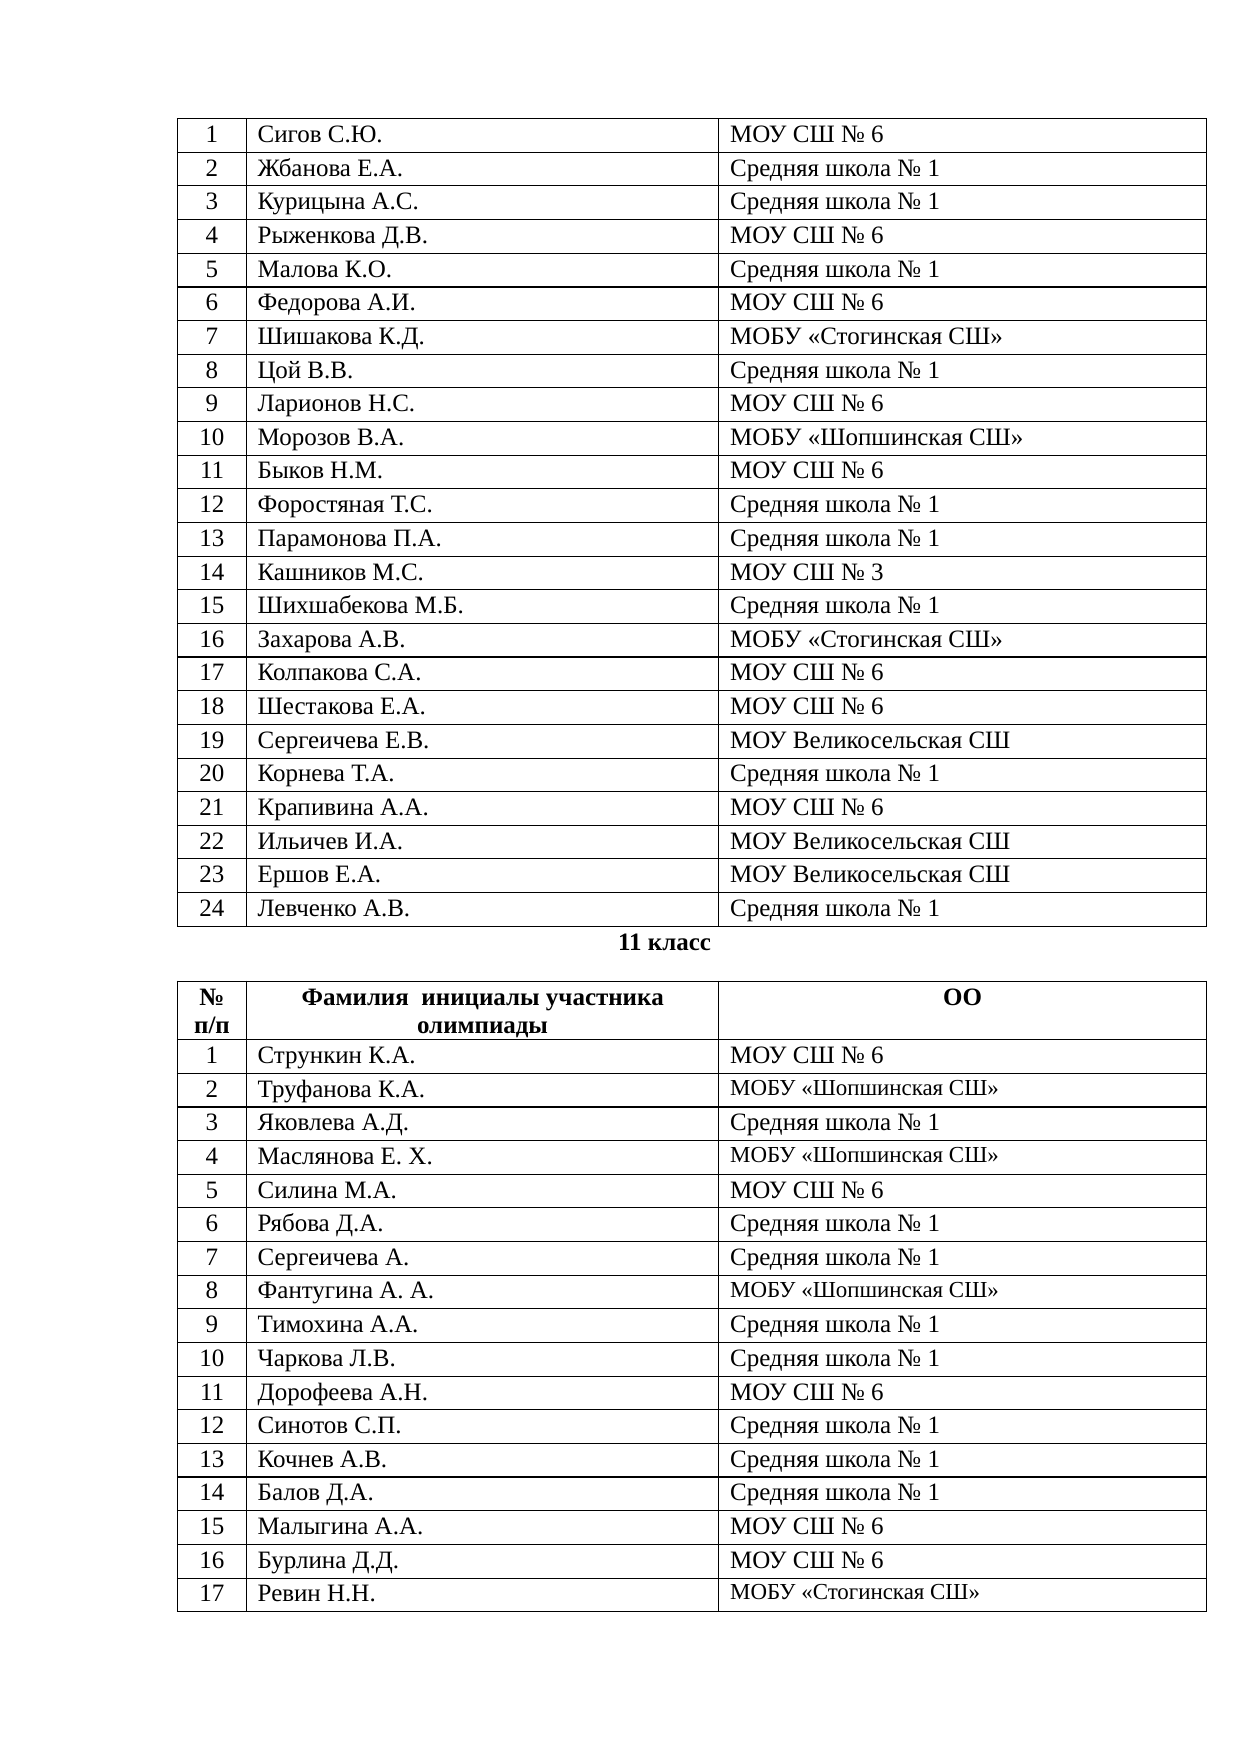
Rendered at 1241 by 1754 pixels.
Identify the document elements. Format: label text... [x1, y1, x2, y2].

table_cell Средняя школа № 1 [719, 1444, 1206, 1476]
table_cell Средняя школа № 1 [719, 1410, 1206, 1443]
table_cell 11 [178, 1377, 246, 1409]
table_cell Тимохина А.А. [247, 1309, 718, 1342]
table_cell Средняя школа № 1 [719, 186, 1206, 219]
table_cell Захарова А.В. [247, 624, 718, 656]
table_cell 19 [178, 725, 246, 757]
table_cell МОУ Великосельская СШ [719, 859, 1206, 892]
table_cell Курицына А.С. [247, 186, 718, 219]
table_cell Средняя школа № 1 [719, 355, 1206, 387]
table_cell Цой В.В. [247, 355, 718, 387]
table_cell 18 [178, 691, 246, 724]
table_cell 2 [178, 1074, 246, 1106]
table_cell Жбанова Е.А. [247, 153, 718, 185]
table_cell Бурлина Д.Д. [247, 1545, 718, 1577]
table_cell Сергеичева Е.В. [247, 725, 718, 757]
table_cell 21 [178, 792, 246, 825]
table_cell МОУ СШ № 6 [719, 1377, 1206, 1409]
table_cell МОУ СШ № 6 [719, 792, 1206, 825]
table_cell Чаркова Л.В. [247, 1343, 718, 1376]
table_cell Сергеичева А. [247, 1242, 718, 1274]
table_cell МОБУ «Стогинская СШ» [719, 1579, 1206, 1611]
table_cell 1 [178, 119, 246, 152]
table_cell МОУ СШ № 6 [719, 220, 1206, 253]
table_cell Стрункин К.А. [247, 1040, 718, 1073]
table_cell Балов Д.А. [247, 1478, 718, 1510]
table_cell 16 [178, 1545, 246, 1577]
table_cell Крапивина А.А. [247, 792, 718, 825]
table_cell 14 [178, 1478, 246, 1510]
table_cell 13 [178, 523, 246, 556]
table_cell 5 [178, 1175, 246, 1207]
table_cell МОУ СШ № 6 [719, 1545, 1206, 1577]
table_cell Корнева Т.А. [247, 759, 718, 791]
table_cell МОУ СШ № 6 [719, 1040, 1206, 1073]
table_cell 11 [178, 456, 246, 488]
table_cell Средняя школа № 1 [719, 893, 1206, 926]
table_cell Морозов В.А. [247, 422, 718, 454]
table_cell Средняя школа № 1 [719, 489, 1206, 522]
table_cell МОУ СШ № 6 [719, 691, 1206, 724]
table_cell 8 [178, 355, 246, 387]
table_cell Средняя школа № 1 [719, 1343, 1206, 1376]
table_cell 12 [178, 1410, 246, 1443]
table_cell МОУ СШ № 6 [719, 388, 1206, 421]
table_cell Малыгина А.А. [247, 1511, 718, 1544]
table_cell МОБУ «Стогинская СШ» [719, 321, 1206, 354]
table_cell 9 [178, 388, 246, 421]
table_cell Ларионов Н.С. [247, 388, 718, 421]
table_cell Шишакова К.Д. [247, 321, 718, 354]
table_cell Средняя школа № 1 [719, 153, 1206, 185]
table_cell МОБУ «Шопшинская СШ» [719, 1141, 1206, 1174]
table_cell 17 [178, 1579, 246, 1611]
table_cell Средняя школа № 1 [719, 1108, 1206, 1140]
table_cell МОБУ «Шопшинская СШ» [719, 1074, 1206, 1106]
table_cell Фантугина А. А. [247, 1276, 718, 1308]
table_cell Шихшабекова М.Б. [247, 590, 718, 623]
table_cell МОБУ «Стогинская СШ» [719, 624, 1206, 656]
table_cell Быков Н.М. [247, 456, 718, 488]
table_cell МОБУ «Шопшинская СШ» [719, 1276, 1206, 1308]
table_cell Рябова Д.А. [247, 1208, 718, 1241]
table_cell Форостяная Т.С. [247, 489, 718, 522]
table_cell 6 [178, 1208, 246, 1241]
table_cell 7 [178, 321, 246, 354]
table_cell 1 [178, 1040, 246, 1073]
table_cell Рыженкова Д.В. [247, 220, 718, 253]
table_cell МОУ Великосельская СШ [719, 826, 1206, 858]
table_cell 4 [178, 220, 246, 253]
table_cell Средняя школа № 1 [719, 1309, 1206, 1342]
table_cell Кашников М.С. [247, 557, 718, 589]
table_cell Средняя школа № 1 [719, 590, 1206, 623]
table_cell Малова К.О. [247, 254, 718, 286]
table_cell Средняя школа № 1 [719, 1208, 1206, 1241]
table_cell 5 [178, 254, 246, 286]
table_cell 6 [178, 288, 246, 320]
table_cell Труфанова К.А. [247, 1074, 718, 1106]
table_cell 4 [178, 1141, 246, 1174]
text 11 класс [177, 927, 1152, 955]
table_cell Средняя школа № 1 [719, 759, 1206, 791]
table_cell 13 [178, 1444, 246, 1476]
table_cell Ершов Е.А. [247, 859, 718, 892]
table_cell 16 [178, 624, 246, 656]
table_cell Ильичев И.А. [247, 826, 718, 858]
table_cell МОУ СШ № 6 [719, 288, 1206, 320]
table_cell МОУ Великосельская СШ [719, 725, 1206, 757]
table_cell Шестакова Е.А. [247, 691, 718, 724]
table_cell 20 [178, 759, 246, 791]
table_cell Яковлева А.Д. [247, 1108, 718, 1140]
table_cell 2 [178, 153, 246, 185]
table_cell МОУ СШ № 6 [719, 119, 1206, 152]
table_cell МОУ СШ № 6 [719, 1511, 1206, 1544]
table_cell Колпакова С.А. [247, 658, 718, 690]
table_cell Федорова А.И. [247, 288, 718, 320]
table_cell Парамонова П.А. [247, 523, 718, 556]
table_cell 10 [178, 1343, 246, 1376]
table_cell Сигов С.Ю. [247, 119, 718, 152]
table_cell Маслянова Е. Х. [247, 1141, 718, 1174]
table_cell Левченко А.В. [247, 893, 718, 926]
table_cell Дорофеева А.Н. [247, 1377, 718, 1409]
table_cell 15 [178, 1511, 246, 1544]
table_cell МОУ СШ № 3 [719, 557, 1206, 589]
table_cell 23 [178, 859, 246, 892]
table_cell 7 [178, 1242, 246, 1274]
table_cell 3 [178, 186, 246, 219]
table_cell Средняя школа № 1 [719, 523, 1206, 556]
table_cell Средняя школа № 1 [719, 254, 1206, 286]
table_cell Средняя школа № 1 [719, 1478, 1206, 1510]
table_cell 12 [178, 489, 246, 522]
table_cell Кочнев А.В. [247, 1444, 718, 1476]
table_cell 14 [178, 557, 246, 589]
table_header № п/п [178, 982, 246, 1039]
table_cell Средняя школа № 1 [719, 1242, 1206, 1274]
table_cell 15 [178, 590, 246, 623]
table_header Фамилия инициалы участника олимпиады [247, 982, 718, 1039]
table_cell МОУ СШ № 6 [719, 456, 1206, 488]
table_cell Силина М.А. [247, 1175, 718, 1207]
table_cell 17 [178, 658, 246, 690]
table_header ОО [719, 982, 1206, 1039]
table_cell 10 [178, 422, 246, 454]
table_cell 8 [178, 1276, 246, 1308]
table_cell МОБУ «Шопшинская СШ» [719, 422, 1206, 454]
table_cell МОУ СШ № 6 [719, 1175, 1206, 1207]
table_cell 22 [178, 826, 246, 858]
table_cell Ревин Н.Н. [247, 1579, 718, 1611]
table_cell МОУ СШ № 6 [719, 658, 1206, 690]
table_cell Синотов С.П. [247, 1410, 718, 1443]
table_cell 3 [178, 1108, 246, 1140]
table_cell 9 [178, 1309, 246, 1342]
table_cell 24 [178, 893, 246, 926]
